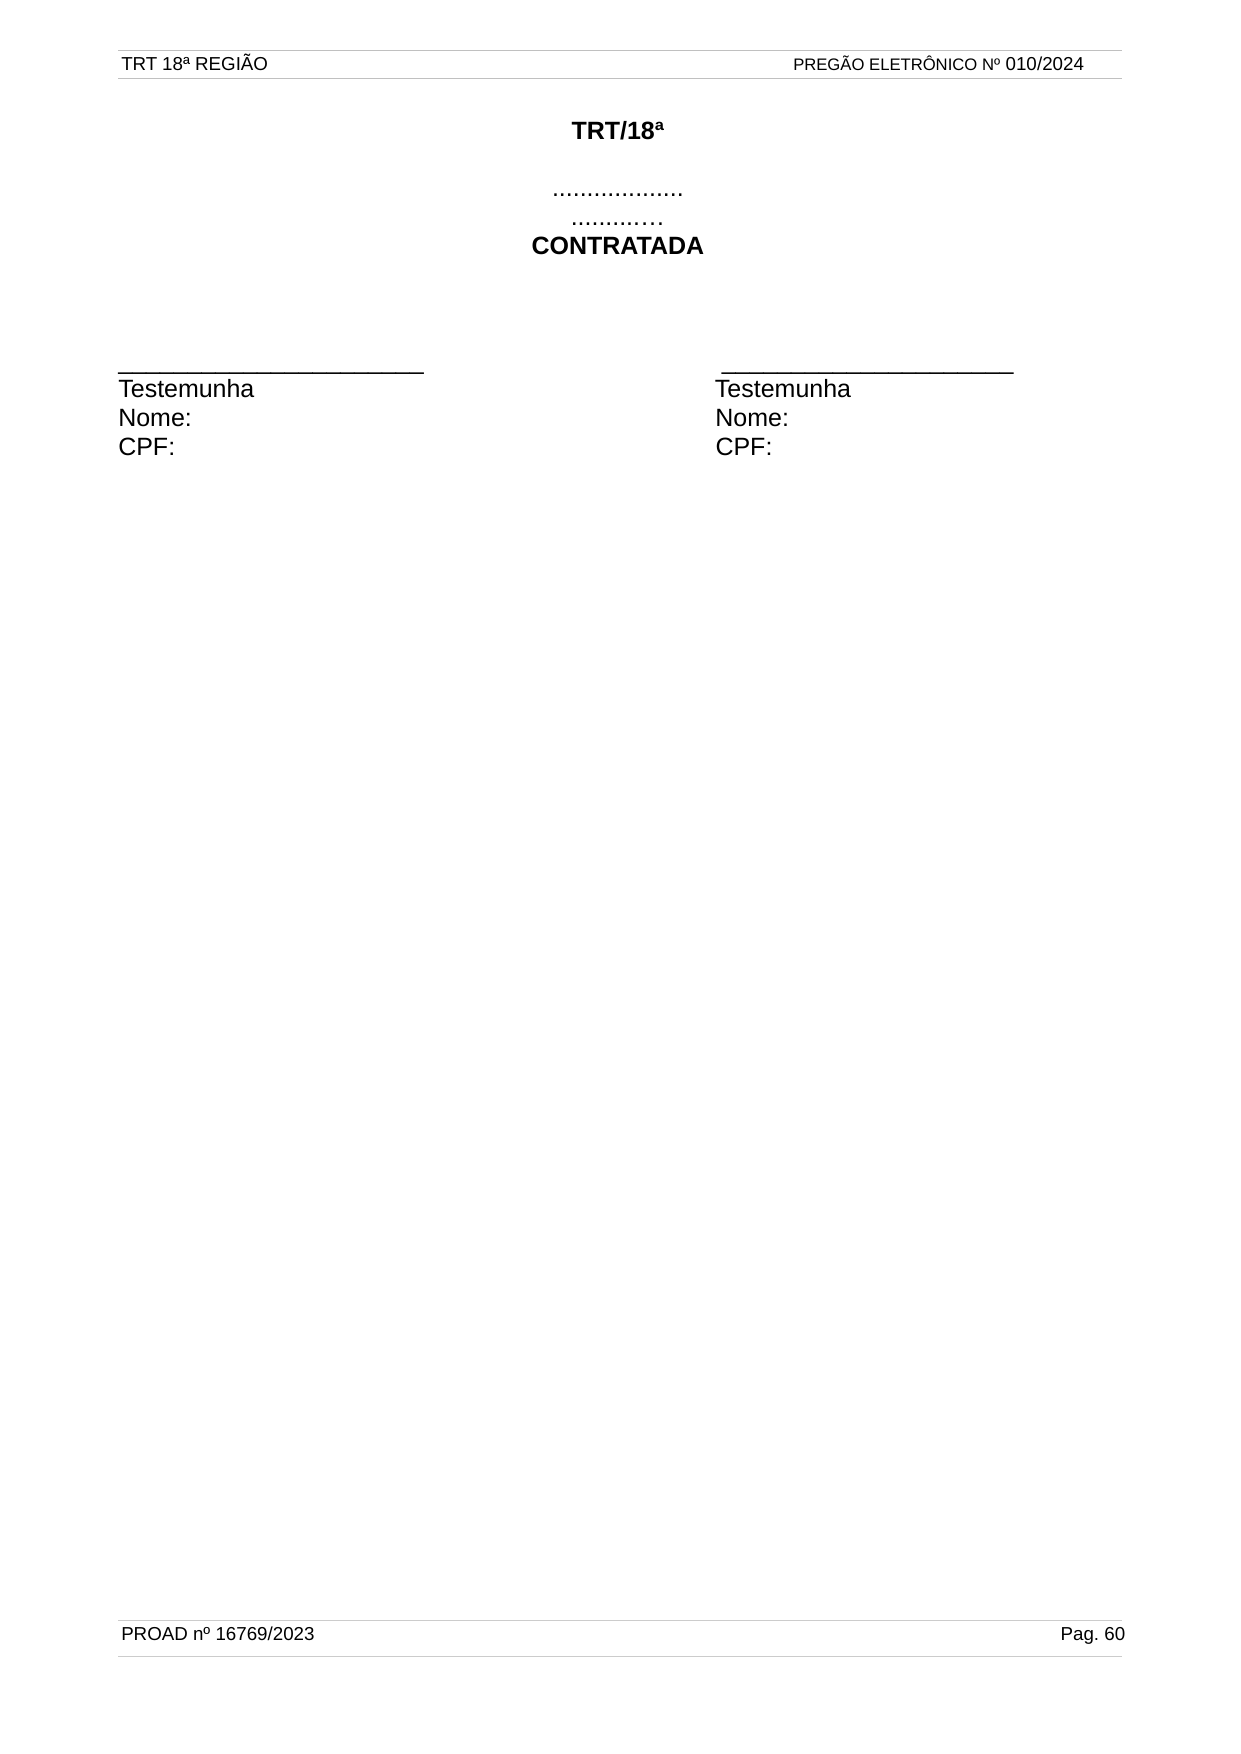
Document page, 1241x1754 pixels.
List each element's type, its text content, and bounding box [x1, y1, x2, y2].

text CONTRATADA [118, 231, 1117, 259]
text ______________________ _____________________ [118, 346, 1122, 374]
text Testemunha Testemunha [118, 374, 1122, 403]
text TRT/18ª [118, 116, 1117, 144]
text ..........… [118, 202, 1117, 231]
text ................... [118, 173, 1117, 202]
text CPF: CPF: [118, 432, 1122, 461]
text Nome: Nome: [118, 403, 1122, 432]
